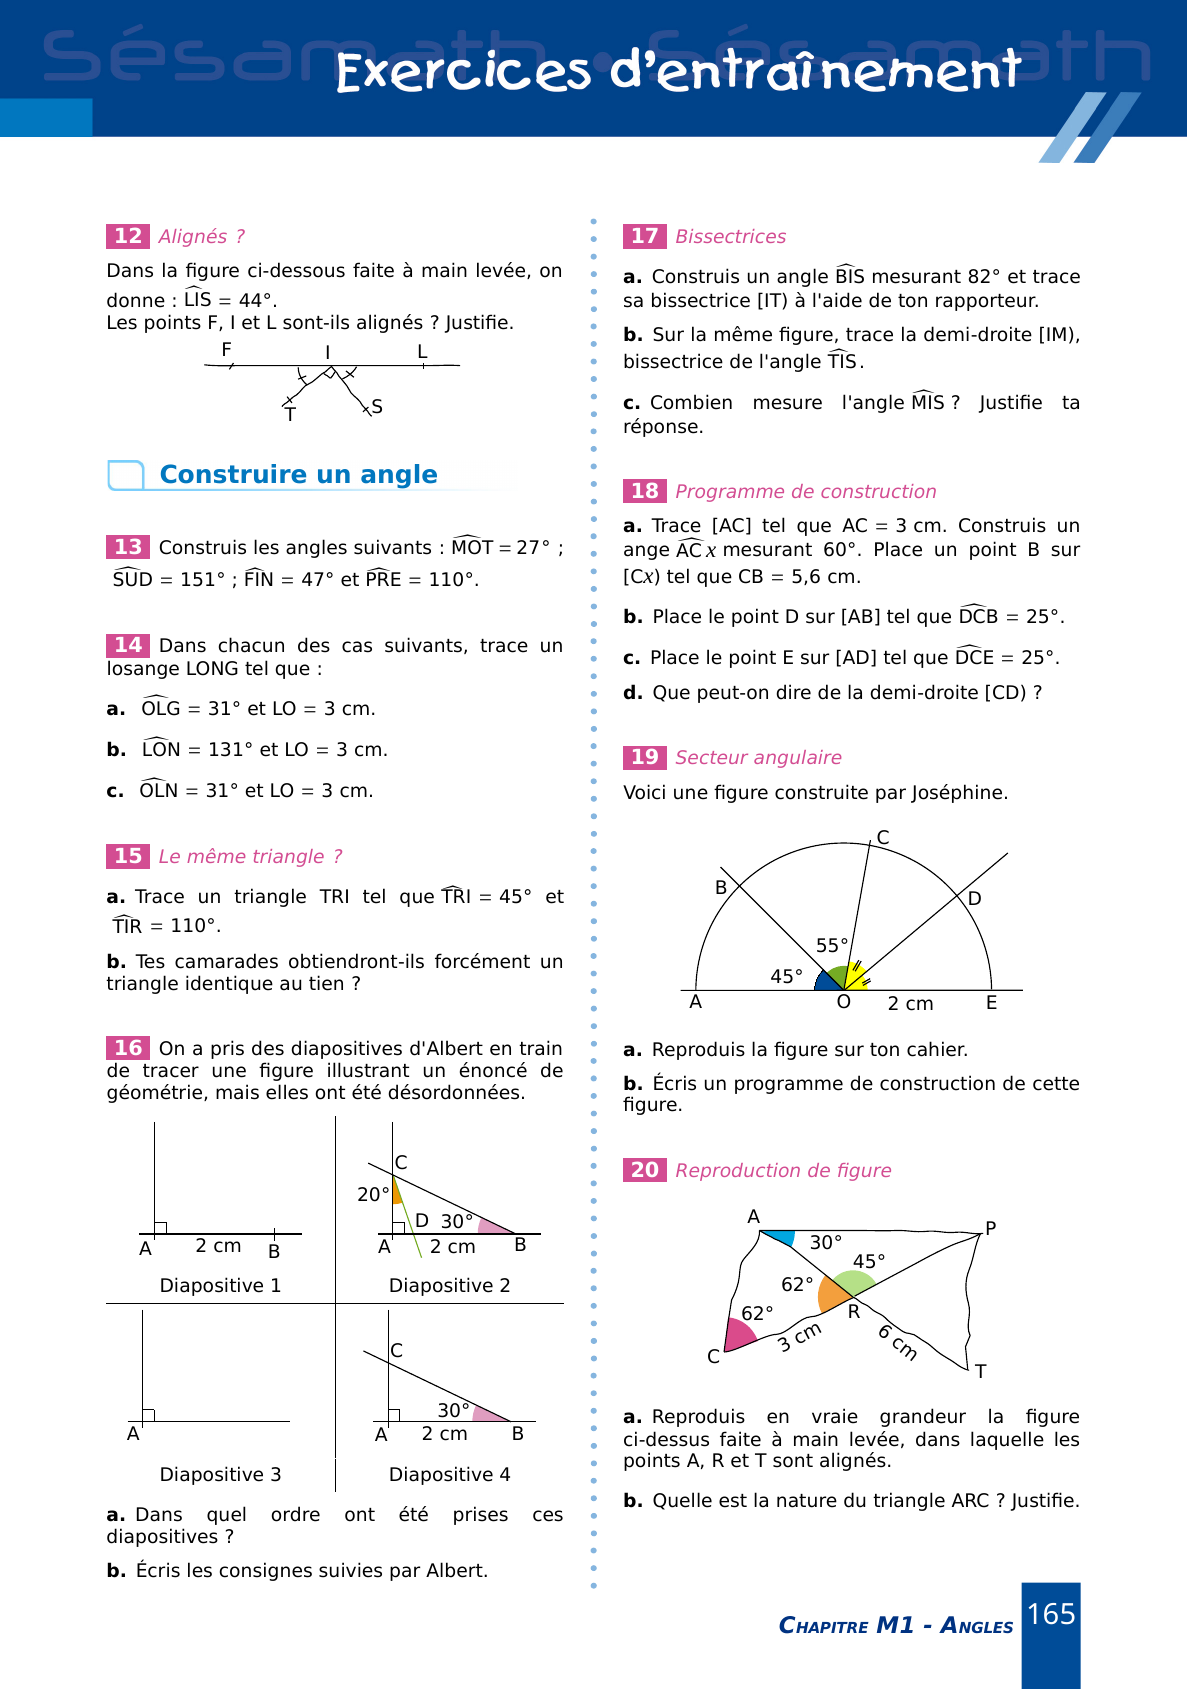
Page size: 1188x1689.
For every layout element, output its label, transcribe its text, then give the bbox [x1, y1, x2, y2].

table_cell Diapositive 2 [336, 1269, 564, 1303]
list = 31° et LO = 3 cm. [106, 774, 564, 803]
list = 131° et LO = 3 cm. [106, 733, 564, 762]
list Reproduis la figure sur ton cahier. [623, 1039, 1081, 1061]
table_cell [106, 1304, 335, 1458]
list Sur la même figure, trace la demi‑droite [IM), bissectrice de l'angle [623, 323, 1081, 375]
list Dans quel ordre ont été prises ces diapositives ? [106, 1504, 564, 1548]
list Trace un triangle TRI tel que= 45° et = 110°. [106, 880, 564, 939]
list Bissectrices [667, 224, 1081, 249]
text Construire un angle [519, 460, 564, 489]
table_header [106, 1116, 335, 1269]
list Combien mesure l'angle? Justifie ta réponse. [623, 386, 1081, 438]
table_cell Diapositive 1 [106, 1269, 335, 1303]
list Quelle est la nature du triangle ARC ? Justifie. [623, 1490, 1081, 1512]
list Place le point D sur [AB] tel que= 25°. [623, 600, 1081, 629]
list Que peut-on dire de la demi‑droite [CD) ? [623, 682, 1081, 704]
list Programme de construction [667, 479, 1081, 503]
text Dans la figure ci-dessous faite à main levée, on donne := 44°. Les points F, I et L sont-ils alignés ? Justifie. [106, 260, 564, 334]
list On a pris des diapositives d'Albert en train de tracer une figure illustrant un énoncé de géométrie, mais elles ont été désordonnées. [106, 1036, 564, 1104]
list Reproduis en vraie grandeur la figure ci‑dessus faite à main levée, dans laquelle les points A, R et T sont alignés. [623, 1406, 1081, 1472]
table_cell Diapositive 3 [106, 1459, 335, 1492]
table_cell Diapositive 4 [336, 1459, 564, 1492]
picture [0, 0, 1187, 163]
list Secteur angulaire [667, 746, 1081, 770]
list Le même triangle ? [150, 844, 564, 869]
table_cell [336, 1304, 564, 1458]
list Voici une figure construite par Joséphine. [623, 782, 1081, 803]
list Trace [AC] tel que AC = 3 cm. Construis un angemesurant 60°. Place un point B sur [Cx) tel que CB = 5,6 cm. [623, 515, 1081, 588]
list Construis les angles suivants :;= 151° ;= 47° et= 110°. [106, 531, 564, 592]
list = 31° et LO = 3 cm. [106, 692, 564, 721]
picture [107, 460, 519, 491]
list Écris les consignes suivies par Albert. [106, 1559, 564, 1581]
list Construis un anglemesurant 82° et trace sa bissectrice [IT) à l'aide de ton rapporteur. [623, 260, 1081, 312]
list Alignés ? [150, 224, 564, 249]
table_header [336, 1116, 564, 1269]
list Reproduction de figure [667, 1158, 1081, 1182]
list Dans chacun des cas suivants, trace un losange LONG tel que : [106, 634, 564, 680]
list Écris un programme de construction de cette figure. [623, 1072, 1081, 1116]
list Place le point E sur [AD] tel que= 25°. [623, 641, 1081, 670]
list Tes camarades obtiendront‑ils forcément un triangle identique au tien ? [106, 951, 564, 995]
